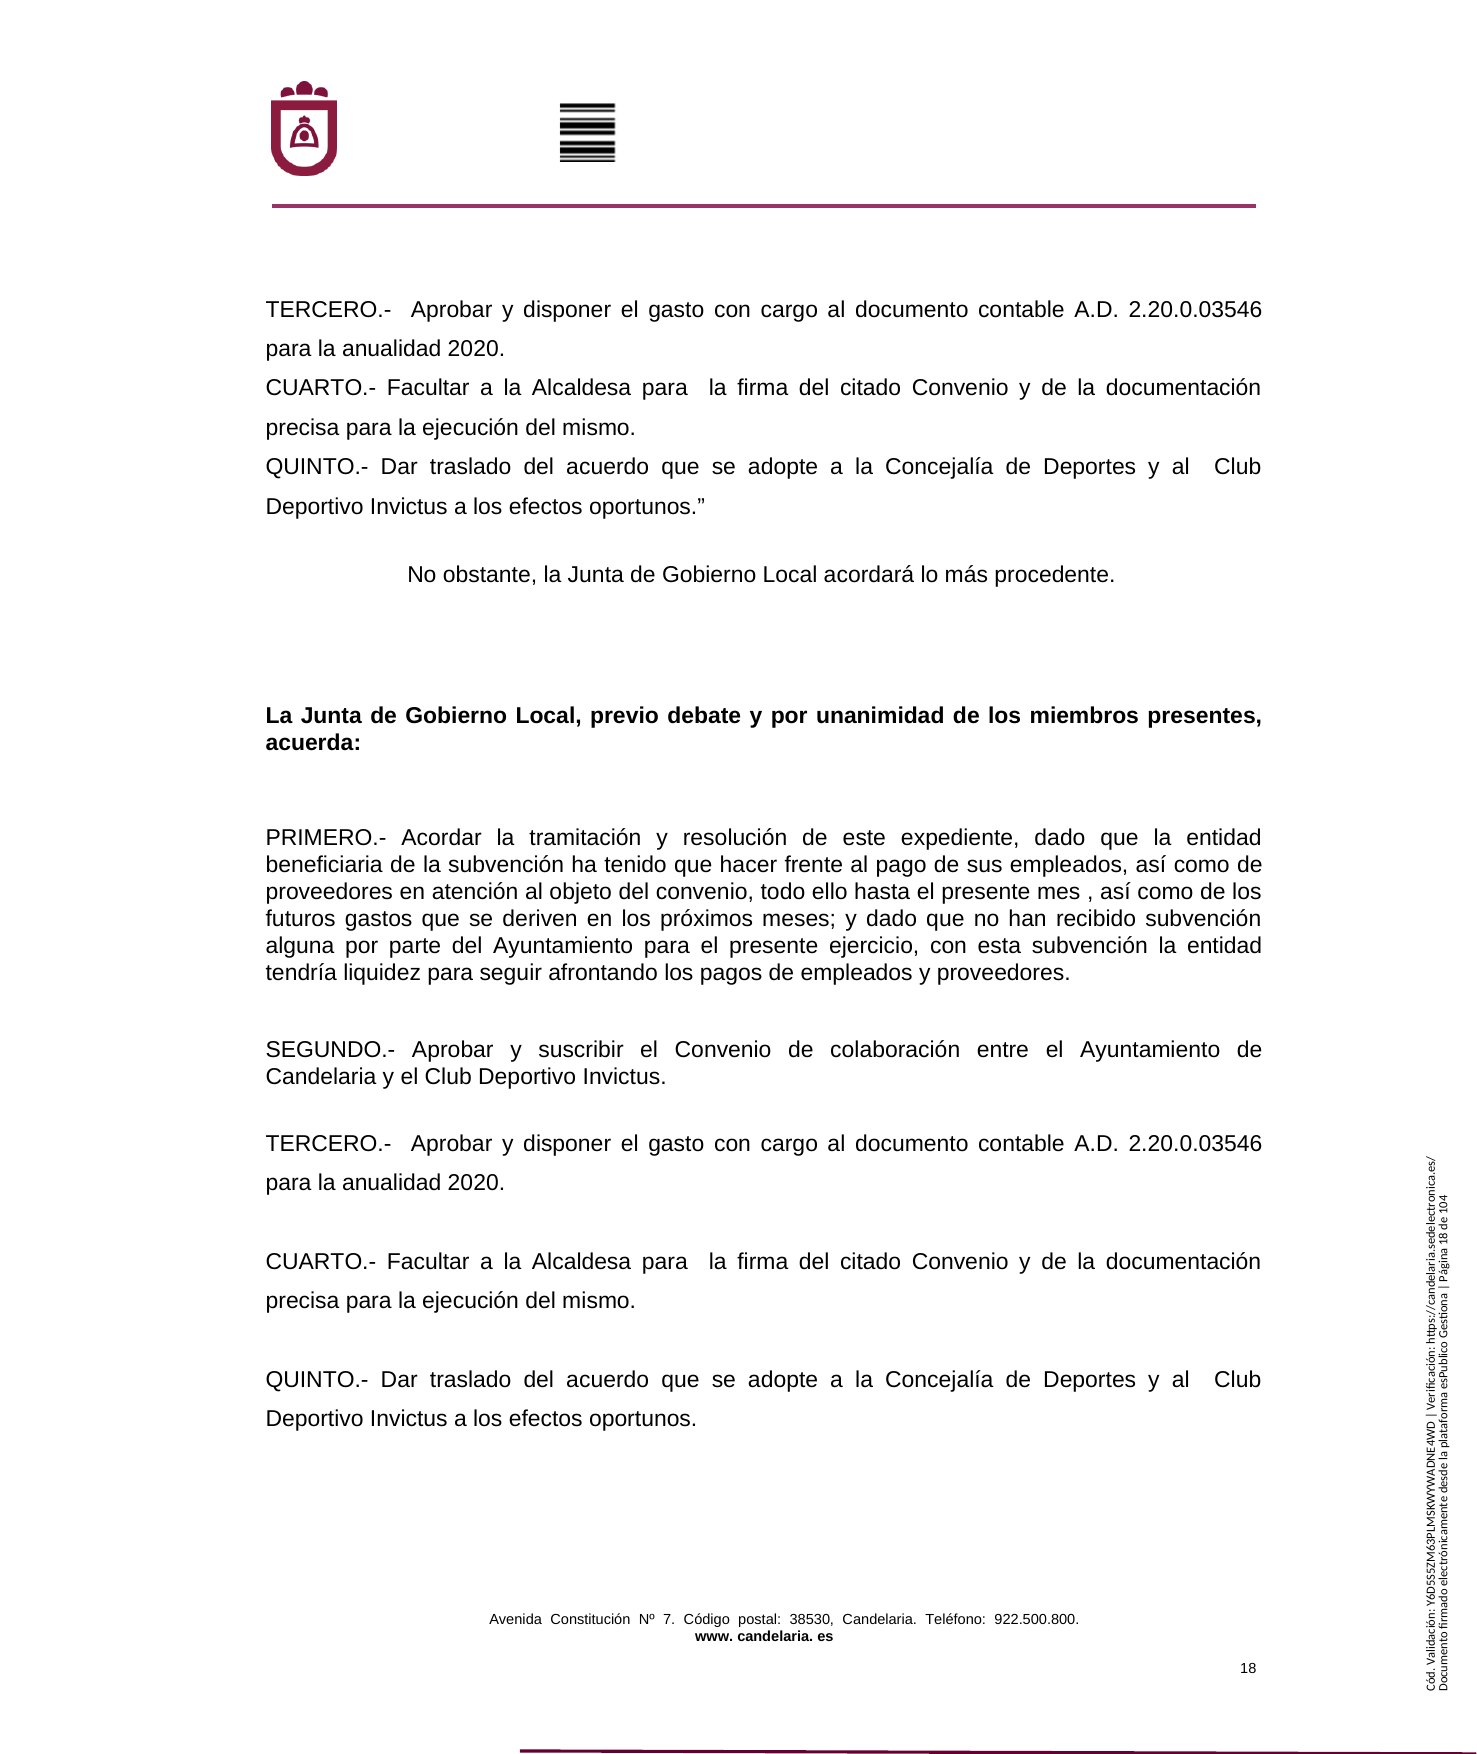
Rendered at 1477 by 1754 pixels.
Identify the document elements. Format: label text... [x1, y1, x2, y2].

text CUARTO.- Facultar a la Alcaldesa para la firma del citado Convenio y de la documentación precisa para la ejecución del mismo. [265, 374, 1263, 440]
text TERCERO.- Aprobar y disponer el gasto con cargo al documento contable A.D. 2.20.0.03546 para la anualidad 2020. [265, 296, 1263, 361]
text La Junta de Gobierno Local, previo debate y por unanimidad de los miembros presentes, acuerda: [265, 702, 1263, 756]
text TERCERO.- Aprobar y disponer el gasto con cargo al documento contable A.D. 2.20.0.03546 para la anualidad 2020. [265, 1130, 1263, 1195]
text QUINTO.- Dar traslado del acuerdo que se adopte a la Concejalía de Deportes y al Club Deportivo Invictus a los efectos oportunos.” [265, 453, 1263, 519]
text CUARTO.- Facultar a la Alcaldesa para la firma del citado Convenio y de la documentación precisa para la ejecución del mismo. [265, 1248, 1263, 1313]
text No obstante, la Junta de Gobierno Local acordará lo más procedente. [275, 561, 1253, 587]
text PRIMERO.- Acordar la tramitación y resolución de este expediente, dado que la entidad beneficiaria de la subvención ha tenido que hacer frente al pago de sus empleados, así como de proveedores en atención al objeto del convenio, todo ello hasta el presente mes , así como de los futuros gastos que se deriven en los próximos meses; y dado que no han recibido subvención alguna por parte del Ayuntamiento para el presente ejercicio, con esta subvención la entidad tendría liquidez para seguir afrontando los pagos de empleados y proveedores. [265, 823, 1263, 985]
text QUINTO.- Dar traslado del acuerdo que se adopte a la Concejalía de Deportes y al Club Deportivo Invictus a los efectos oportunos. [265, 1366, 1263, 1432]
text SEGUNDO.- Aprobar y suscribir el Convenio de colaboración entre el Ayuntamiento de Candelaria y el Club Deportivo Invictus. [265, 1036, 1263, 1089]
